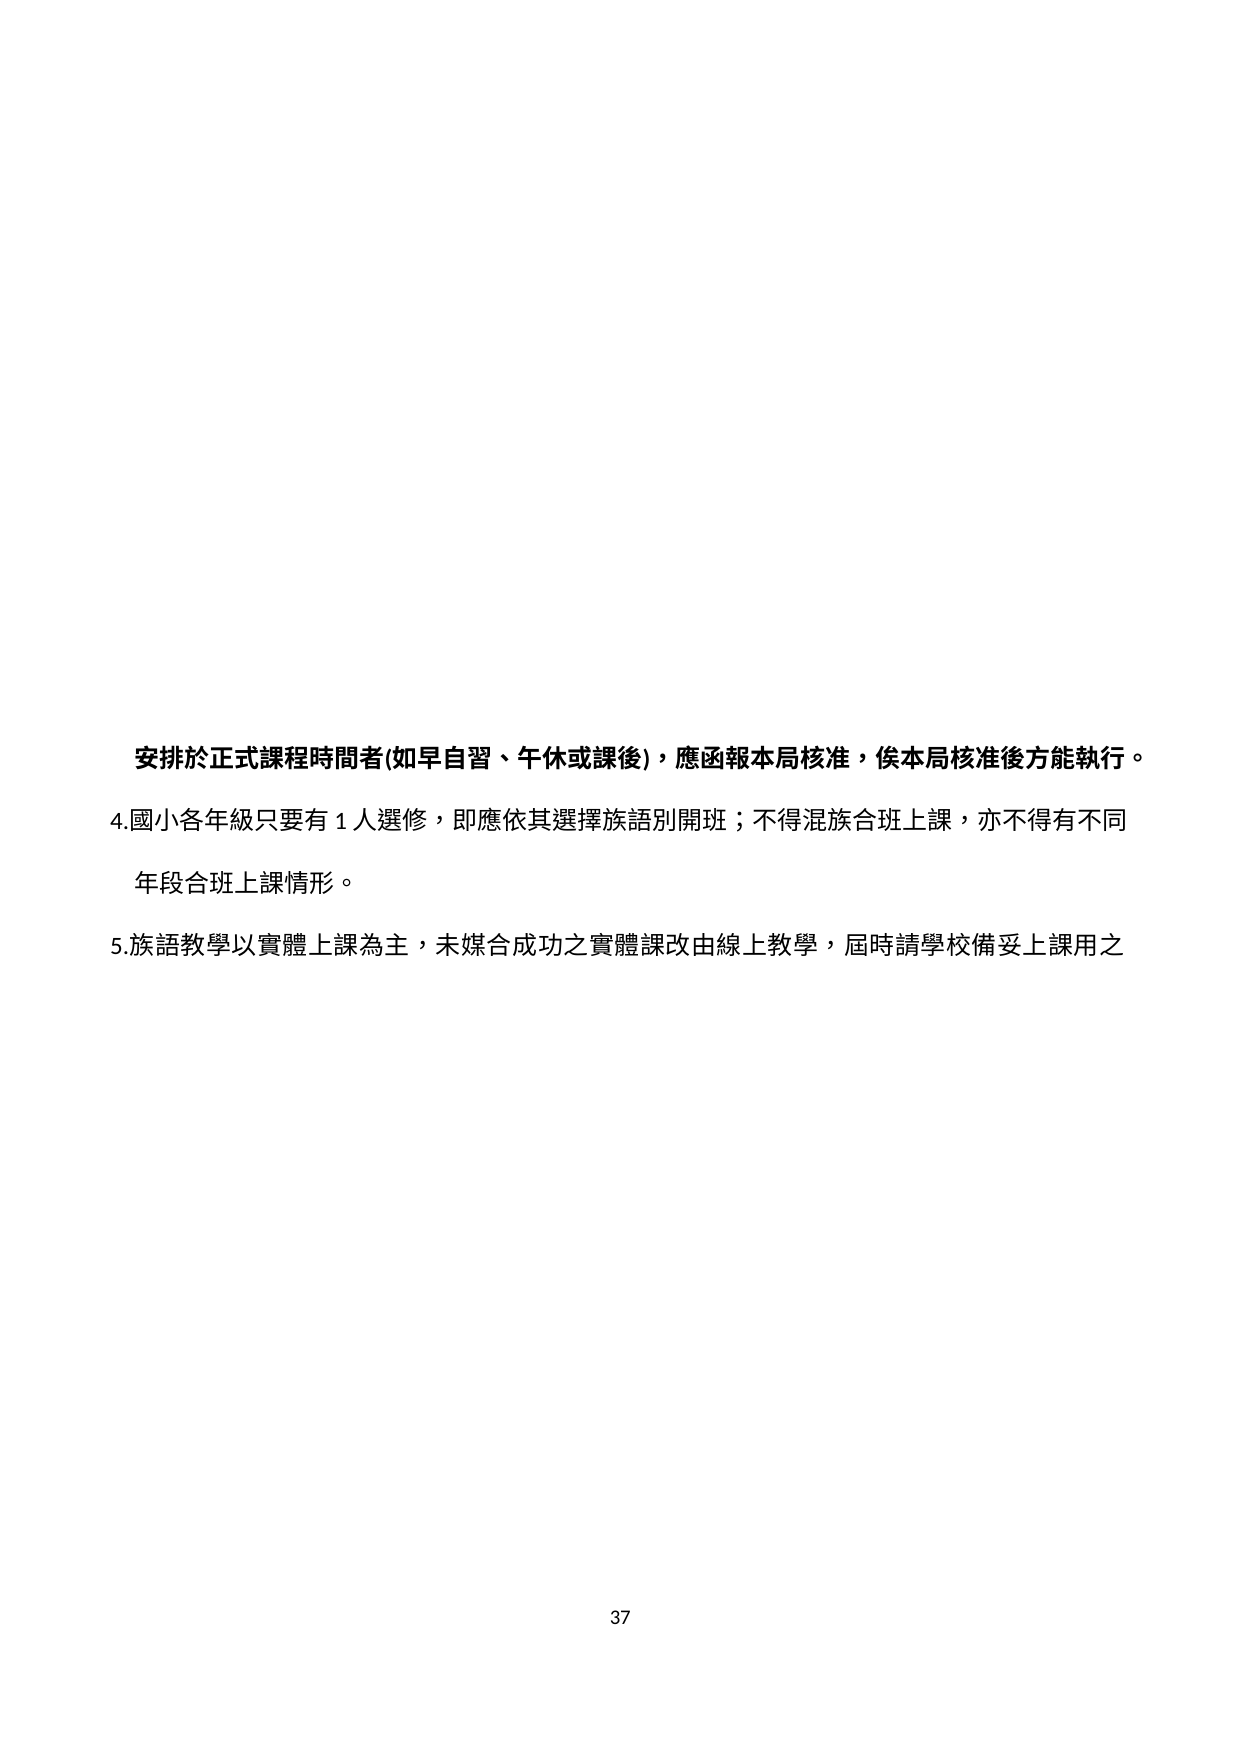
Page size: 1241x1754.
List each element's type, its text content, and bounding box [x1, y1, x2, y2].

text 5.族語教學以實體上課為主，未媒合成功之實體課改由線上教學，屆時請學校備妥上課用之 [110, 902, 1128, 964]
text 3.因應各校課程節數時間規劃不同，有關教學時段及節數請依各校課程時間編排為準，如未安排於正式課程時間者(如早自習、午休或課後)，應函報本局核准，俟本局核准後方能執行。 [110, 714, 1128, 777]
text 4.國小各年級只要有1人選修，即應依其選擇族語別開班；不得混族合班上課，亦不得有不同年段合班上課情形。 [110, 777, 1128, 902]
